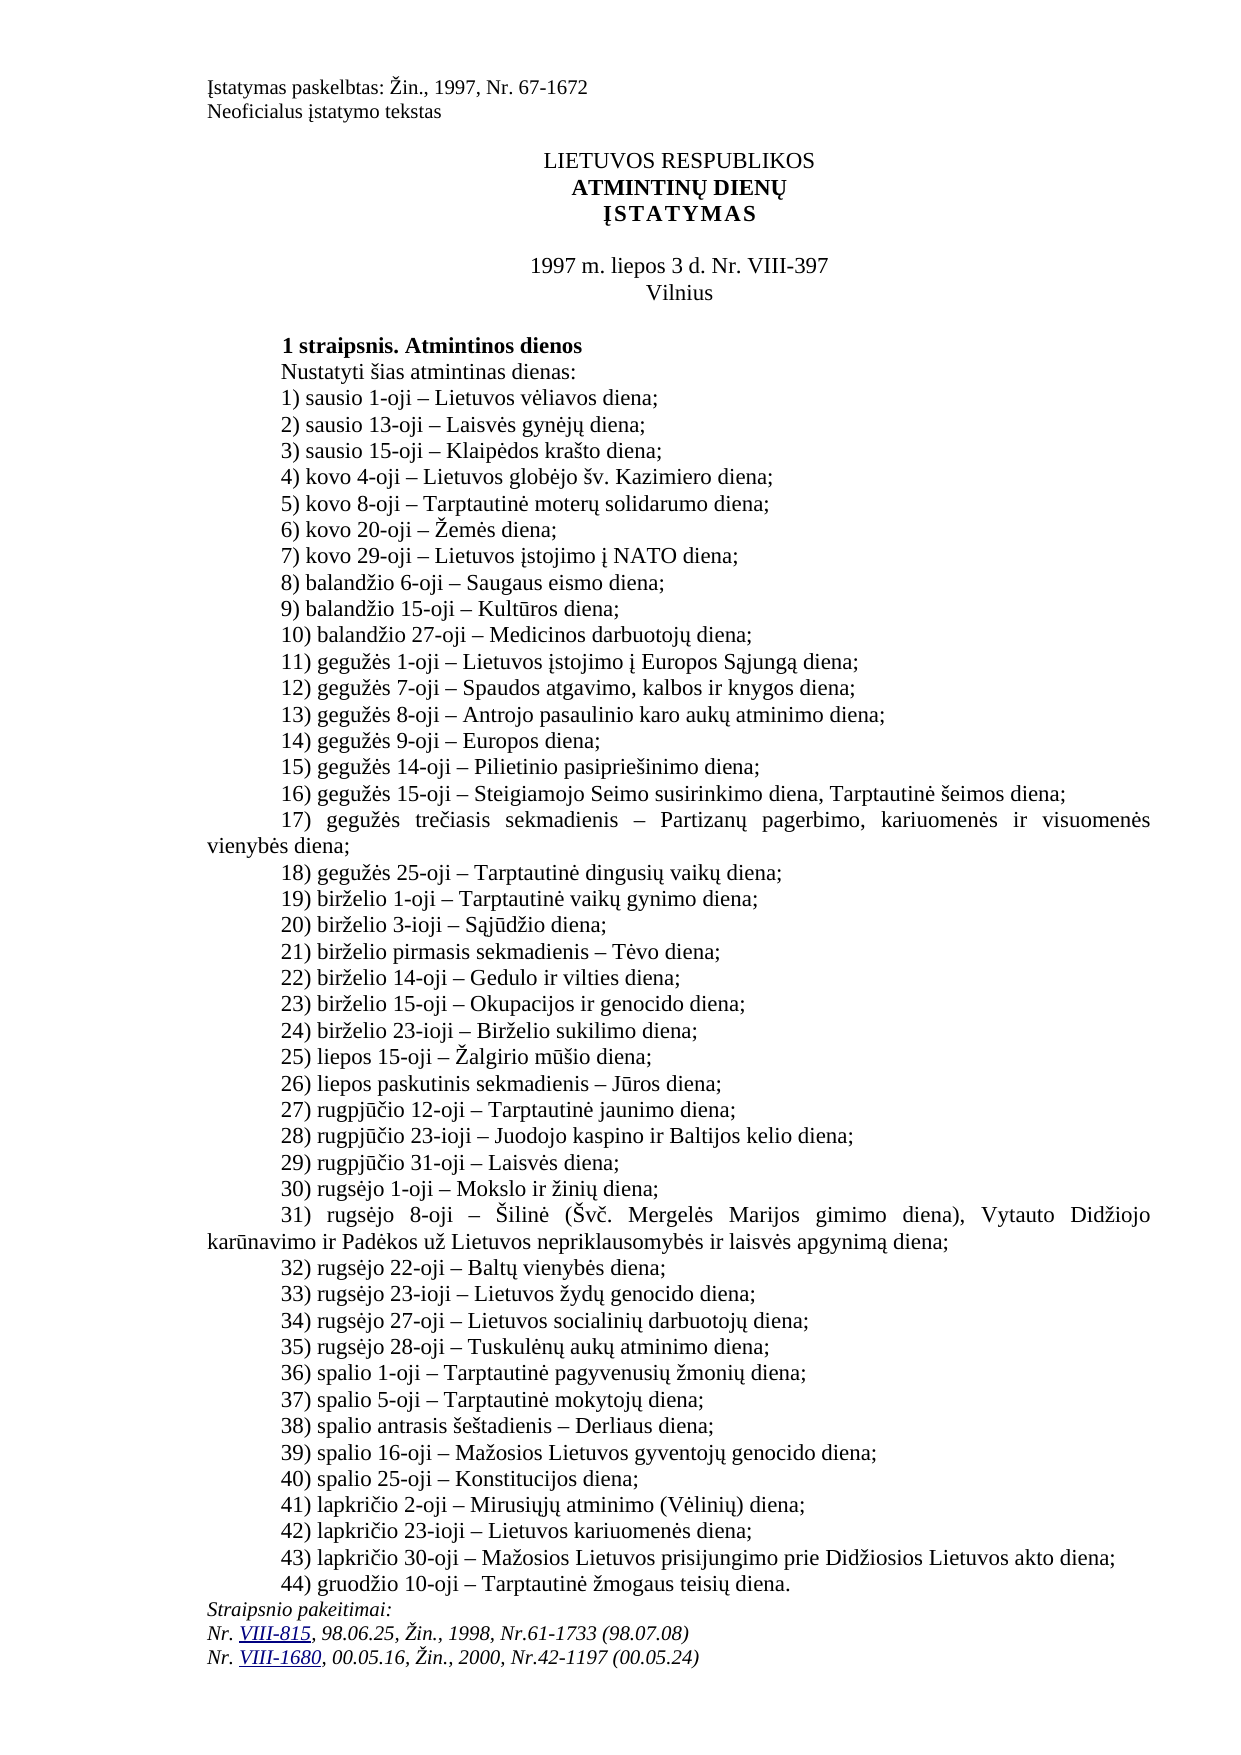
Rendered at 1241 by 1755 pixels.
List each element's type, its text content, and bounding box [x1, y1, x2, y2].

text 9) balandžio 15-oji – Kultūros diena; [207, 595, 1152, 622]
text 31) rugsėjo 8-oji – Šilinė (Švč. Mergelės Marijos gimimo diena), Vytauto Didžiojo karūnavimo ir Padėkos už Lietuvos nepriklausomybės ir laisvės apgynimą diena; [207, 1201, 1152, 1254]
text 14) gegužės 9-oji – Europos diena; [207, 727, 1152, 753]
text 16) gegužės 15-oji – Steigiamojo Seimo susirinkimo diena, Tarptautinė šeimos diena; [207, 780, 1152, 806]
text 18) gegužės 25-oji – Tarptautinė dingusių vaikų diena; [207, 859, 1152, 885]
text 34) rugsėjo 27-oji – Lietuvos socialinių darbuotojų diena; [207, 1307, 1152, 1333]
text ĮSTATYMAS [207, 200, 1152, 226]
text 10) balandžio 27-oji – Medicinos darbuotojų diena; [207, 622, 1152, 648]
text 41) lapkričio 2-oji – Mirusiųjų atminimo (Vėlinių) diena; [207, 1491, 1152, 1518]
text 4) kovo 4-oji – Lietuvos globėjo šv. Kazimiero diena; [207, 463, 1152, 490]
text 23) birželio 15-oji – Okupacijos ir genocido diena; [207, 991, 1152, 1017]
text 13) gegužės 8-oji – Antrojo pasaulinio karo aukų atminimo diena; [207, 701, 1152, 727]
text 22) birželio 14-oji – Gedulo ir vilties diena; [207, 964, 1152, 991]
text 1) sausio 1-oji – Lietuvos vėliavos diena; [207, 384, 1152, 411]
text 33) rugsėjo 23-ioji – Lietuvos žydų genocido diena; [207, 1280, 1152, 1307]
text 25) liepos 15-oji – Žalgirio mūšio diena; [207, 1043, 1152, 1069]
text 40) spalio 25-oji – Konstitucijos diena; [207, 1465, 1152, 1491]
text 21) birželio pirmasis sekmadienis – Tėvo diena; [207, 938, 1152, 964]
text Nr. VIII-1680, 00.05.16, Žin., 2000, Nr.42-1197 (00.05.24) [207, 1645, 1152, 1669]
text 30) rugsėjo 1-oji – Mokslo ir žinių diena; [207, 1175, 1152, 1201]
text 35) rugsėjo 28-oji – Tuskulėnų aukų atminimo diena; [207, 1333, 1152, 1359]
text 5) kovo 8-oji – Tarptautinė moterų solidarumo diena; [207, 490, 1152, 516]
text Straipsnio pakeitimai: [207, 1597, 1152, 1621]
text 26) liepos paskutinis sekmadienis – Jūros diena; [207, 1069, 1152, 1096]
text 29) rugpjūčio 31-oji – Laisvės diena; [207, 1149, 1152, 1175]
text 8) balandžio 6-oji – Saugaus eismo diena; [207, 569, 1152, 595]
text Įstatymas paskelbtas: Žin., 1997, Nr. 67-1672 [207, 75, 1152, 99]
text 38) spalio antrasis šeštadienis – Derliaus diena; [207, 1412, 1152, 1438]
text ATMINTINŲ DIENŲ [207, 173, 1152, 200]
text 12) gegužės 7-oji – Spaudos atgavimo, kalbos ir knygos diena; [207, 674, 1152, 701]
text 20) birželio 3-ioji – Sąjūdžio diena; [207, 911, 1152, 938]
text 42) lapkričio 23-ioji – Lietuvos kariuomenės diena; [207, 1518, 1152, 1544]
text 1 straipsnis. Atmintinos dienos [207, 332, 1152, 358]
text Neoficialus įstatymo tekstas [207, 99, 1152, 123]
text 2) sausio 13-oji – Laisvės gynėjų diena; [207, 411, 1152, 437]
text 17) gegužės trečiasis sekmadienis – Partizanų pagerbimo, kariuomenės ir visuomenės vienybės diena; [207, 806, 1152, 859]
text LIETUVOS RESPUBLIKOS [207, 147, 1152, 173]
text 39) spalio 16-oji – Mažosios Lietuvos gyventojų genocido diena; [207, 1438, 1152, 1465]
text 24) birželio 23-ioji – Birželio sukilimo diena; [207, 1017, 1152, 1043]
text 27) rugpjūčio 12-oji – Tarptautinė jaunimo diena; [207, 1096, 1152, 1122]
text 7) kovo 29-oji – Lietuvos įstojimo į NATO diena; [207, 542, 1152, 569]
text 32) rugsėjo 22-oji – Baltų vienybės diena; [207, 1254, 1152, 1280]
text 15) gegužės 14-oji – Pilietinio pasipriešinimo diena; [207, 753, 1152, 780]
text 28) rugpjūčio 23-ioji – Juodojo kaspino ir Baltijos kelio diena; [207, 1122, 1152, 1149]
text 11) gegužės 1-oji – Lietuvos įstojimo į Europos Sąjungą diena; [207, 648, 1152, 674]
text 1997 m. liepos 3 d. Nr. VIII-397 Vilnius [207, 253, 1152, 305]
text Nr. VIII-815, 98.06.25, Žin., 1998, Nr.61-1733 (98.07.08) [207, 1621, 1152, 1645]
text 19) birželio 1-oji – Tarptautinė vaikų gynimo diena; [207, 885, 1152, 911]
text 36) spalio 1-oji – Tarptautinė pagyvenusių žmonių diena; [207, 1359, 1152, 1386]
text 3) sausio 15-oji – Klaipėdos krašto diena; [207, 437, 1152, 463]
text Nustatyti šias atmintinas dienas: [207, 358, 1152, 384]
text 44) gruodžio 10-oji – Tarptautinė žmogaus teisių diena. [207, 1570, 1152, 1597]
text 37) spalio 5-oji – Tarptautinė mokytojų diena; [207, 1386, 1152, 1412]
text 6) kovo 20-oji – Žemės diena; [207, 516, 1152, 542]
text 43) lapkričio 30-oji – Mažosios Lietuvos prisijungimo prie Didžiosios Lietuvos akto diena; [207, 1544, 1152, 1570]
